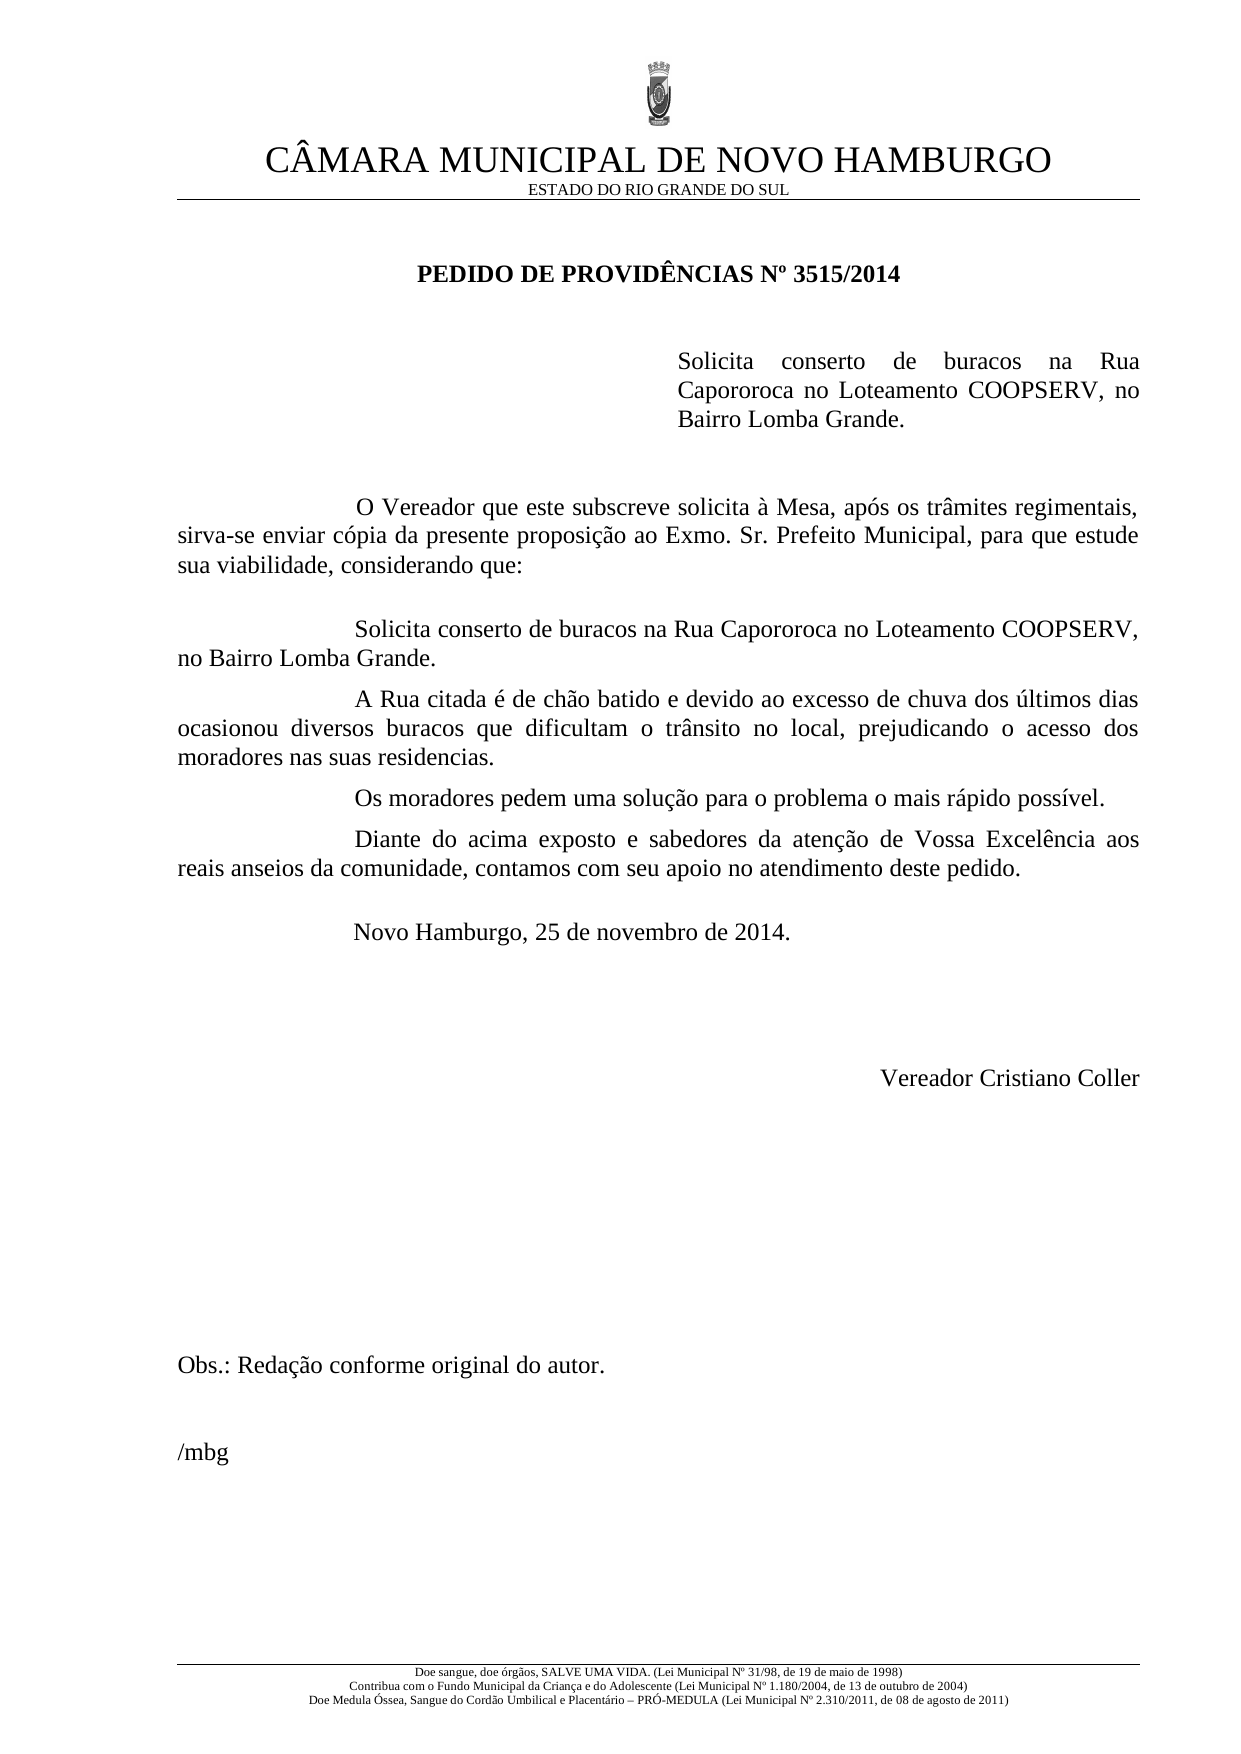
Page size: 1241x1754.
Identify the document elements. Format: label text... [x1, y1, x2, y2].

text Solicita conserto de buracos na Rua Capororoca no Loteamento COOPSERV, no Bairro Lomba Grande. [177, 613, 1140, 672]
text A Rua citada é de chão batido e devido ao excesso de chuva dos últimos dias ocasionou diversos buracos que dificultam o trânsito no local, prejudicando o acesso dos moradores nas suas residencias. [177, 683, 1140, 771]
text PEDIDO DE PROVIDÊNCIAS Nº 3515/2014 [177, 259, 1140, 288]
text Obs.: Redação conforme original do autor. [177, 1349, 1140, 1378]
text Diante do acima exposto e sabedores da atenção de Vossa Excelência aos reais anseios da comunidade, contamos com seu apoio no atendimento deste pedido. [177, 823, 1140, 882]
text Novo Hamburgo, 25 de novembro de 2014. [177, 917, 1140, 946]
text Vereador Cristiano Coller [177, 1063, 1140, 1092]
text O Vereador que este subscreve solicita à Mesa, após os trâmites regimentais, sirva-se enviar cópia da presente proposição ao Exmo. Sr. Prefeito Municipal, para que estude sua viabilidade, considerando que: [177, 491, 1140, 578]
text /mbg [177, 1437, 1140, 1466]
text Os moradores pedem uma solução para o problema o mais rápido possível. [177, 783, 1140, 812]
text Solicita conserto de buracos na Rua Capororoca no Loteamento COOPSERV, no Bairro Lomba Grande. [677, 346, 1140, 433]
